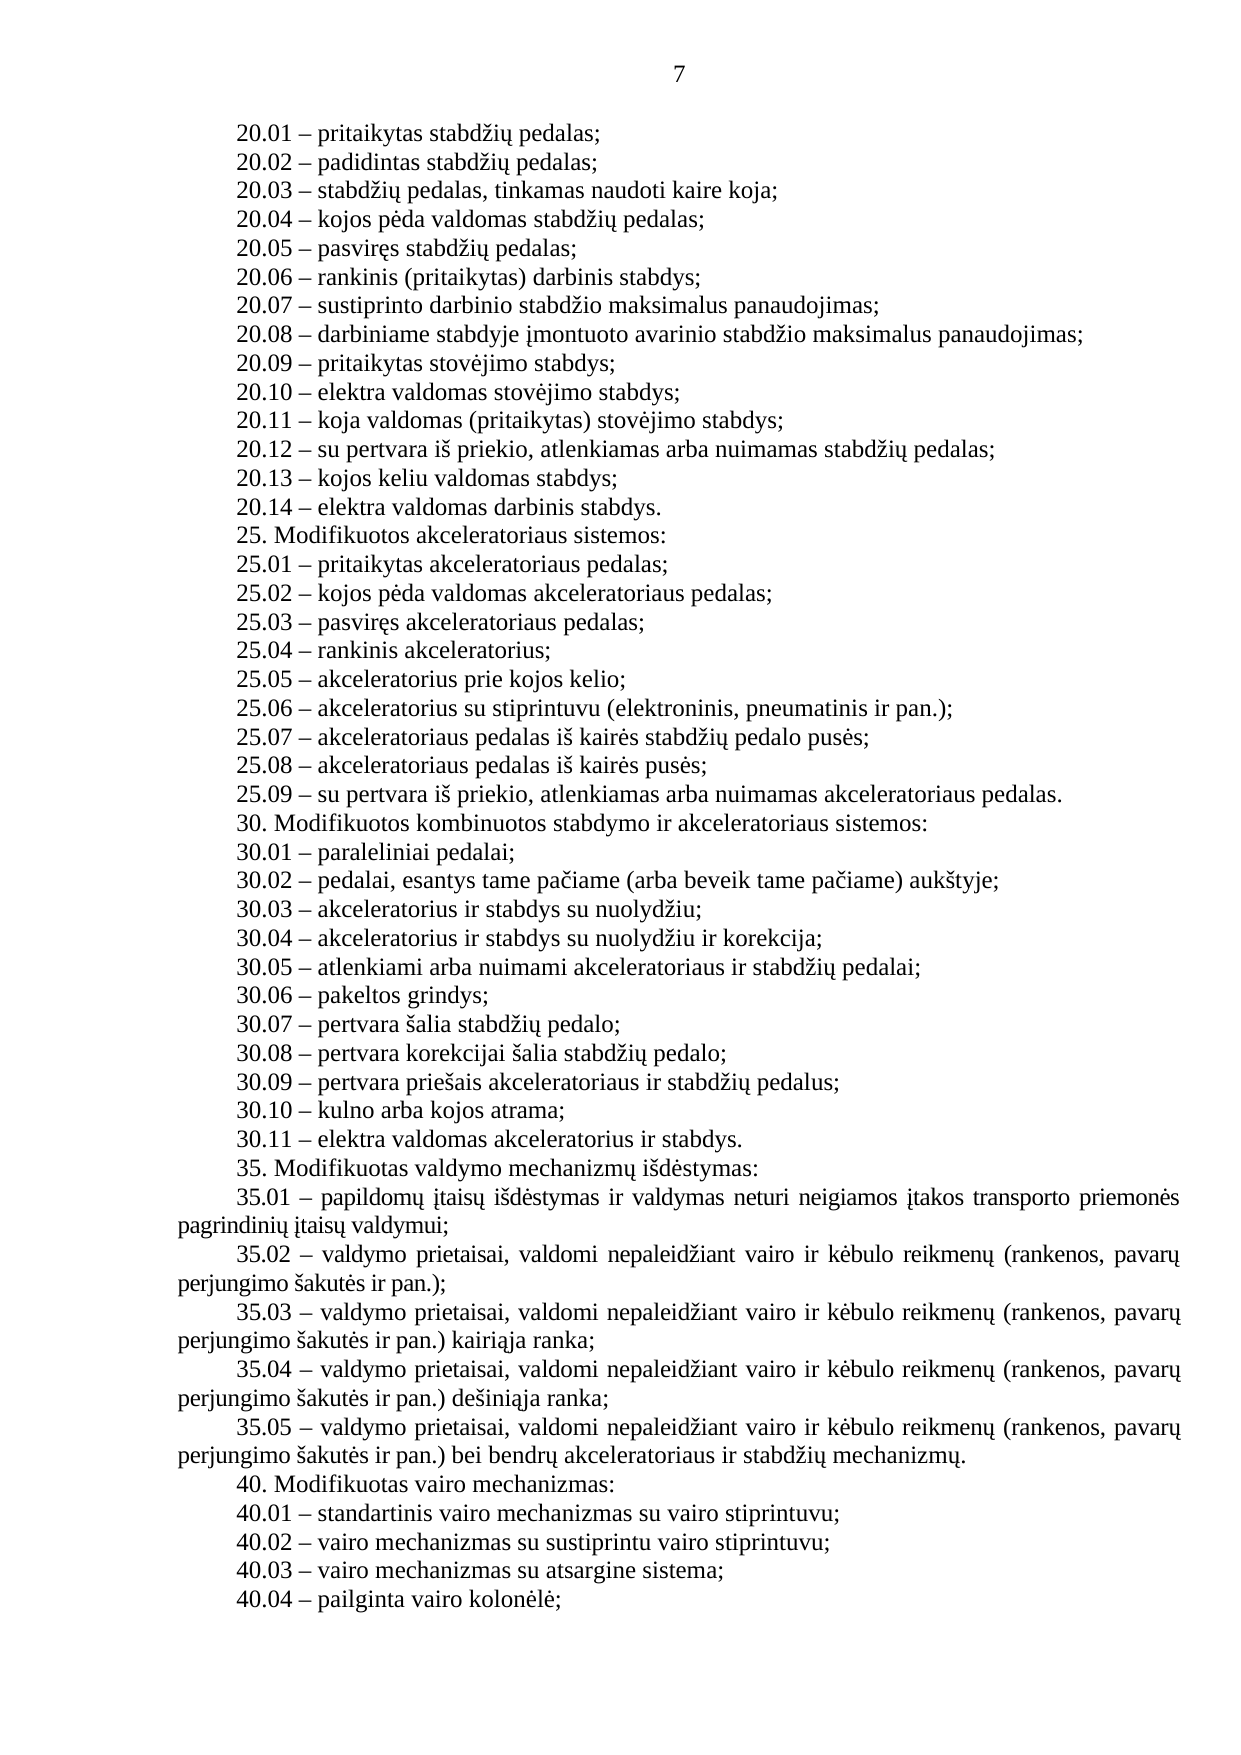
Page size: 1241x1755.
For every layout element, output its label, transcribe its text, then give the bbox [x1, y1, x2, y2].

text 20.11 – koja valdomas (pritaikytas) stovėjimo stabdys; [177, 406, 1181, 434]
text 30.06 – pakeltos grindys; [177, 981, 1181, 1009]
text 20.13 – kojos keliu valdomas stabdys; [177, 463, 1181, 492]
text 25.05 – akceleratorius prie kojos kelio; [177, 664, 1181, 693]
text 20.07 – sustiprinto darbinio stabdžio maksimalus panaudojimas; [177, 291, 1181, 319]
text 20.04 – kojos pėda valdomas stabdžių pedalas; [177, 204, 1181, 233]
text 25.09 – su pertvara iš priekio, atlenkiamas arba nuimamas akceleratoriaus pedalas. [177, 779, 1181, 808]
text 30.02 – pedalai, esantys tame pačiame (arba beveik tame pačiame) aukštyje; [177, 866, 1181, 894]
text 30.04 – akceleratorius ir stabdys su nuolydžiu ir korekcija; [177, 923, 1181, 952]
text 40.03 – vairo mechanizmas su atsargine sistema; [177, 1556, 1181, 1584]
text 30.11 – elektra valdomas akceleratorius ir stabdys. [177, 1124, 1181, 1153]
text 20.14 – elektra valdomas darbinis stabdys. [177, 492, 1181, 521]
text 30.10 – kulno arba kojos atrama; [177, 1096, 1181, 1124]
text 20.12 – su pertvara iš priekio, atlenkiamas arba nuimamas stabdžių pedalas; [177, 434, 1181, 463]
text 30. Modifikuotos kombinuotos stabdymo ir akceleratoriaus sistemos: [177, 808, 1181, 837]
text 40.04 – pailginta vairo kolonėlė; [177, 1584, 1181, 1613]
text 35.01 – papildomų įtaisų išdėstymas ir valdymas neturi neigiamos įtakos transporto priemonės pagrindinių įtaisų valdymui; [177, 1182, 1181, 1239]
text 25. Modifikuotos akceleratoriaus sistemos: [177, 521, 1181, 549]
text 35.03 – valdymo prietaisai, valdomi nepaleidžiant vairo ir kėbulo reikmenų (rankenos, pavarų perjungimo šakutės ir pan.) kairiąja ranka; [177, 1297, 1181, 1354]
text 30.01 – paraleliniai pedalai; [177, 837, 1181, 866]
text 25.08 – akceleratoriaus pedalas iš kairės pusės; [177, 751, 1181, 779]
text 25.04 – rankinis akceleratorius; [177, 636, 1181, 664]
text 25.03 – pasviręs akceleratoriaus pedalas; [177, 607, 1181, 636]
text 20.05 – pasviręs stabdžių pedalas; [177, 233, 1181, 262]
text 25.02 – kojos pėda valdomas akceleratoriaus pedalas; [177, 578, 1181, 607]
text 25.07 – akceleratoriaus pedalas iš kairės stabdžių pedalo pusės; [177, 722, 1181, 751]
text 40. Modifikuotas vairo mechanizmas: [177, 1469, 1181, 1498]
text 20.09 – pritaikytas stovėjimo stabdys; [177, 348, 1181, 377]
text 40.02 – vairo mechanizmas su sustiprintu vairo stiprintuvu; [177, 1527, 1181, 1556]
text 30.05 – atlenkiami arba nuimami akceleratoriaus ir stabdžių pedalai; [177, 952, 1181, 981]
text 20.10 – elektra valdomas stovėjimo stabdys; [177, 377, 1181, 406]
text 35.05 – valdymo prietaisai, valdomi nepaleidžiant vairo ir kėbulo reikmenų (rankenos, pavarų perjungimo šakutės ir pan.) bei bendrų akceleratoriaus ir stabdžių mechanizmų. [177, 1412, 1181, 1469]
text 30.08 – pertvara korekcijai šalia stabdžių pedalo; [177, 1038, 1181, 1067]
text 30.07 – pertvara šalia stabdžių pedalo; [177, 1009, 1181, 1038]
text 30.09 – pertvara priešais akceleratoriaus ir stabdžių pedalus; [177, 1067, 1181, 1096]
text 20.08 – darbiniame stabdyje įmontuoto avarinio stabdžio maksimalus panaudojimas; [177, 319, 1181, 348]
text 35. Modifikuotas valdymo mechanizmų išdėstymas: [177, 1153, 1181, 1182]
text 25.01 – pritaikytas akceleratoriaus pedalas; [177, 549, 1181, 578]
text 25.06 – akceleratorius su stiprintuvu (elektroninis, pneumatinis ir pan.); [177, 693, 1181, 722]
text 20.02 – padidintas stabdžių pedalas; [177, 147, 1181, 176]
text 20.03 – stabdžių pedalas, tinkamas naudoti kaire koja; [177, 176, 1181, 204]
text 40.01 – standartinis vairo mechanizmas su vairo stiprintuvu; [177, 1498, 1181, 1527]
text 35.02 – valdymo prietaisai, valdomi nepaleidžiant vairo ir kėbulo reikmenų (rankenos, pavarų perjungimo šakutės ir pan.); [177, 1239, 1181, 1297]
text 20.01 – pritaikytas stabdžių pedalas; [177, 118, 1181, 147]
text 20.06 – rankinis (pritaikytas) darbinis stabdys; [177, 262, 1181, 291]
text 35.04 – valdymo prietaisai, valdomi nepaleidžiant vairo ir kėbulo reikmenų (rankenos, pavarų perjungimo šakutės ir pan.) dešiniąja ranka; [177, 1354, 1181, 1412]
text 30.03 – akceleratorius ir stabdys su nuolydžiu; [177, 894, 1181, 923]
